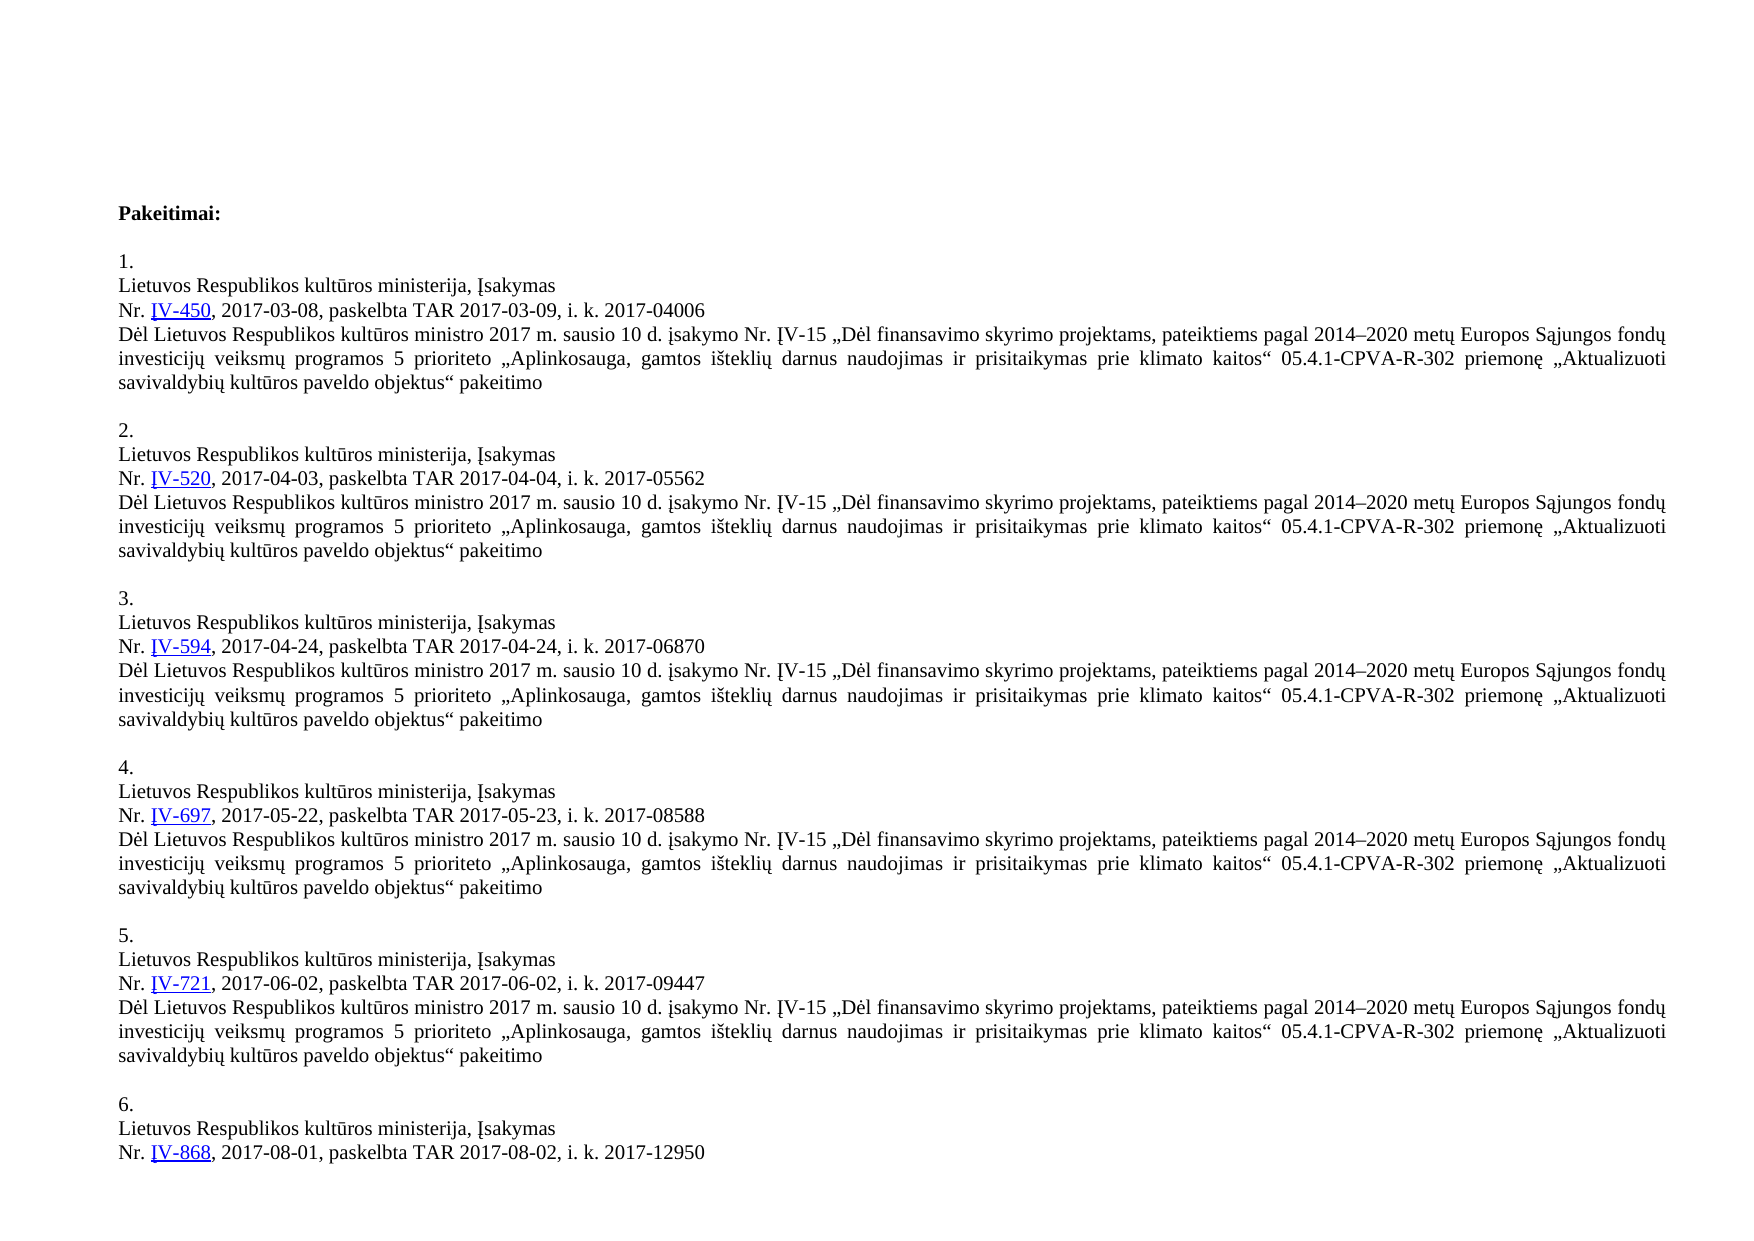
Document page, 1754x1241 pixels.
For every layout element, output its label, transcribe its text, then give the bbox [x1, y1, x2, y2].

text 5. [118, 923, 1668, 947]
text Nr. ĮV-520, 2017-04-03, paskelbta TAR 2017-04-04, i. k. 2017-05562 [118, 466, 1668, 490]
text 4. [118, 755, 1668, 779]
text Lietuvos Respublikos kultūros ministerija, Įsakymas [118, 273, 1668, 297]
text Nr. ĮV-594, 2017-04-24, paskelbta TAR 2017-04-24, i. k. 2017-06870 [118, 634, 1668, 658]
text Dėl Lietuvos Respublikos kultūros ministro 2017 m. sausio 10 d. įsakymo Nr. ĮV-15 „Dėl finansavimo skyrimo projektams, pateiktiems pagal 2014–2020 metų Europos Sąjungos fondų investicijų veiksmų programos 5 prioriteto „Aplinkosauga, gamtos išteklių darnus naudojimas ir prisitaikymas prie klimato kaitos“ 05.4.1-CPVA-R-302 priemonę „Aktualizuoti savivaldybių kultūros paveldo objektus“ pakeitimo [118, 827, 1668, 899]
text Dėl Lietuvos Respublikos kultūros ministro 2017 m. sausio 10 d. įsakymo Nr. ĮV-15 „Dėl finansavimo skyrimo projektams, pateiktiems pagal 2014–2020 metų Europos Sąjungos fondų investicijų veiksmų programos 5 prioriteto „Aplinkosauga, gamtos išteklių darnus naudojimas ir prisitaikymas prie klimato kaitos“ 05.4.1-CPVA-R-302 priemonę „Aktualizuoti savivaldybių kultūros paveldo objektus“ pakeitimo [118, 995, 1668, 1067]
text Dėl Lietuvos Respublikos kultūros ministro 2017 m. sausio 10 d. įsakymo Nr. ĮV-15 „Dėl finansavimo skyrimo projektams, pateiktiems pagal 2014–2020 metų Europos Sąjungos fondų investicijų veiksmų programos 5 prioriteto „Aplinkosauga, gamtos išteklių darnus naudojimas ir prisitaikymas prie klimato kaitos“ 05.4.1-CPVA-R-302 priemonę „Aktualizuoti savivaldybių kultūros paveldo objektus“ pakeitimo [118, 490, 1668, 562]
text Nr. ĮV-697, 2017-05-22, paskelbta TAR 2017-05-23, i. k. 2017-08588 [118, 803, 1668, 827]
text 3. [118, 586, 1668, 610]
text 1. [118, 249, 1668, 273]
text 6. [118, 1092, 1668, 1116]
text 2. [118, 418, 1668, 442]
text Dėl Lietuvos Respublikos kultūros ministro 2017 m. sausio 10 d. įsakymo Nr. ĮV-15 „Dėl finansavimo skyrimo projektams, pateiktiems pagal 2014–2020 metų Europos Sąjungos fondų investicijų veiksmų programos 5 prioriteto „Aplinkosauga, gamtos išteklių darnus naudojimas ir prisitaikymas prie klimato kaitos“ 05.4.1-CPVA-R-302 priemonę „Aktualizuoti savivaldybių kultūros paveldo objektus“ pakeitimo [118, 658, 1668, 731]
text Nr. ĮV-721, 2017-06-02, paskelbta TAR 2017-06-02, i. k. 2017-09447 [118, 971, 1668, 995]
text Lietuvos Respublikos kultūros ministerija, Įsakymas [118, 610, 1668, 634]
text Lietuvos Respublikos kultūros ministerija, Įsakymas [118, 1116, 1668, 1140]
text Nr. ĮV-450, 2017-03-08, paskelbta TAR 2017-03-09, i. k. 2017-04006 [118, 297, 1668, 322]
text Lietuvos Respublikos kultūros ministerija, Įsakymas [118, 442, 1668, 466]
text Lietuvos Respublikos kultūros ministerija, Įsakymas [118, 779, 1668, 803]
text Nr. ĮV-868, 2017-08-01, paskelbta TAR 2017-08-02, i. k. 2017-12950 [118, 1140, 1668, 1164]
text Lietuvos Respublikos kultūros ministerija, Įsakymas [118, 947, 1668, 971]
text Pakeitimai: [118, 201, 1668, 225]
text Dėl Lietuvos Respublikos kultūros ministro 2017 m. sausio 10 d. įsakymo Nr. ĮV-15 „Dėl finansavimo skyrimo projektams, pateiktiems pagal 2014–2020 metų Europos Sąjungos fondų investicijų veiksmų programos 5 prioriteto „Aplinkosauga, gamtos išteklių darnus naudojimas ir prisitaikymas prie klimato kaitos“ 05.4.1-CPVA-R-302 priemonę „Aktualizuoti savivaldybių kultūros paveldo objektus“ pakeitimo [118, 322, 1668, 394]
